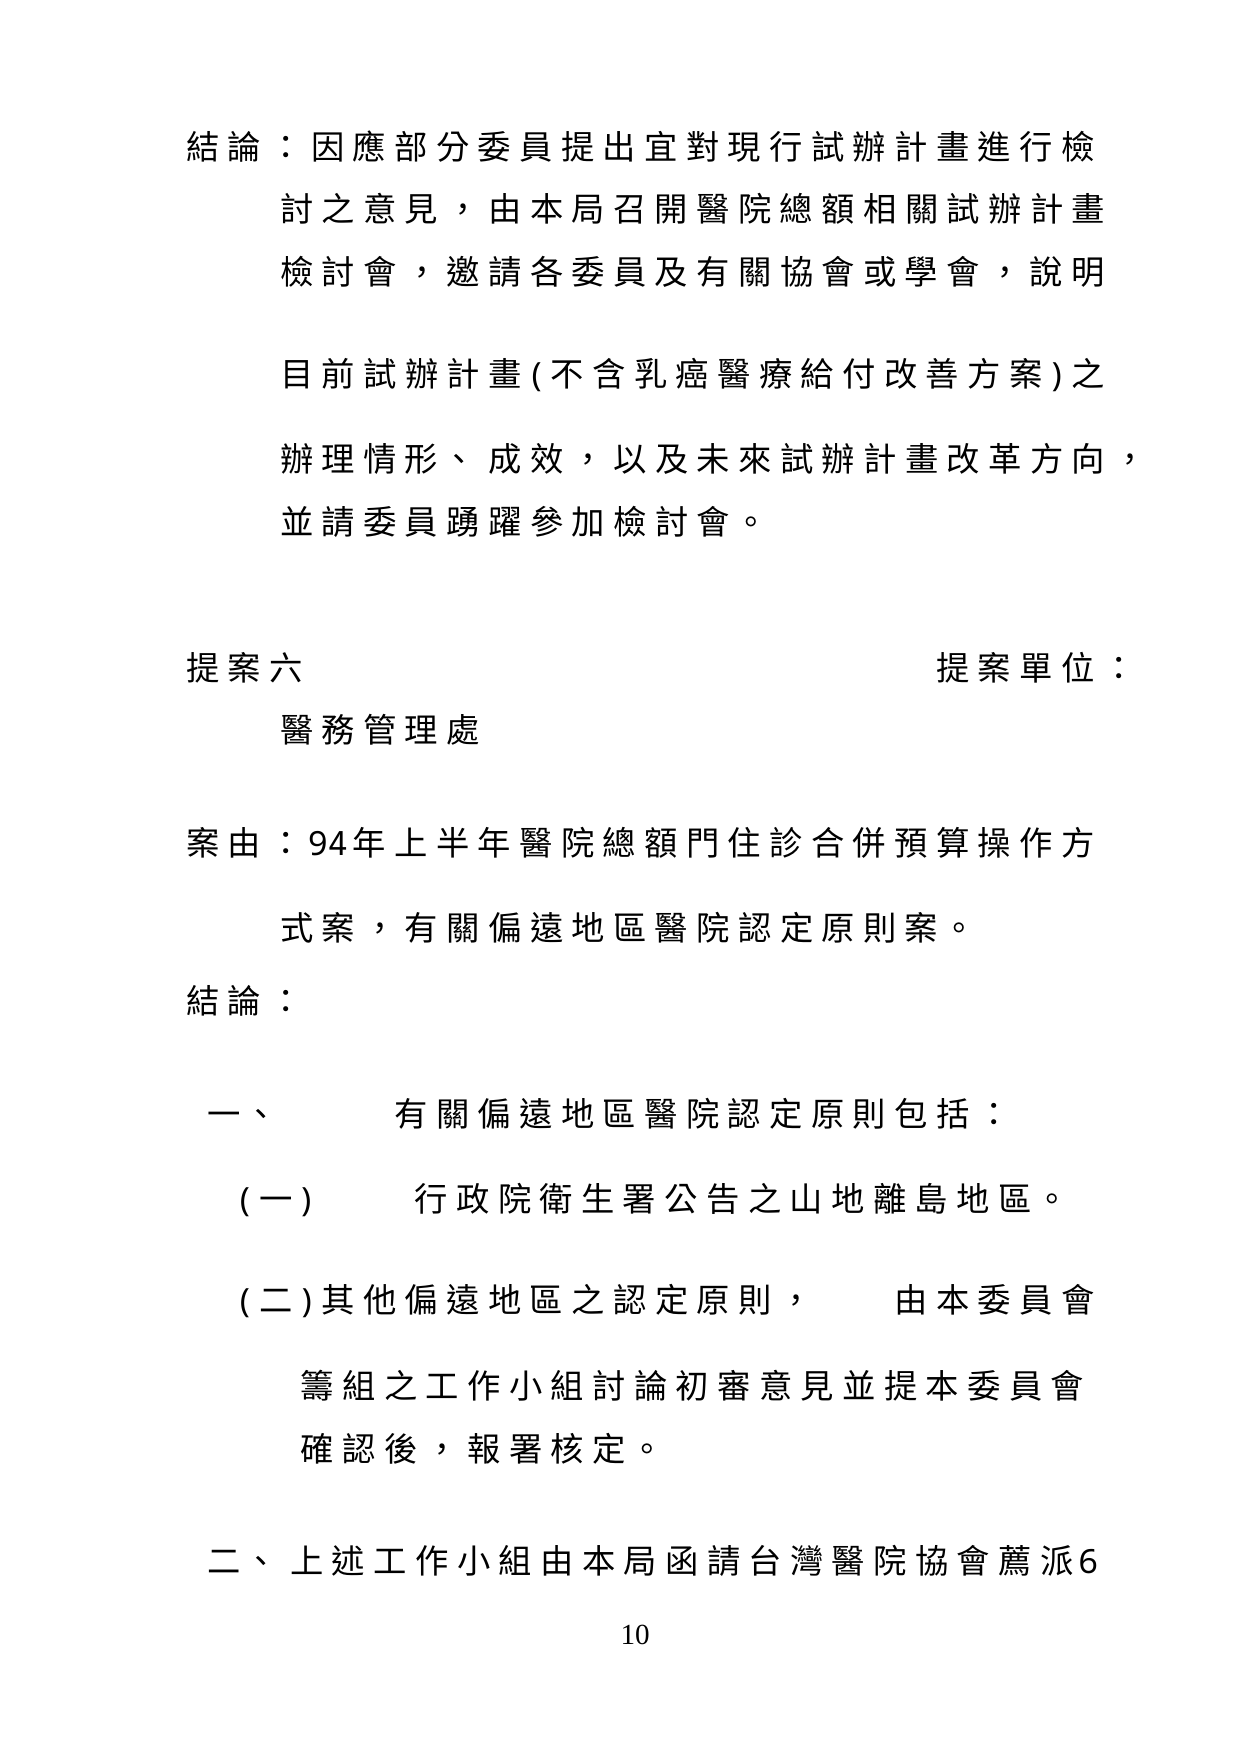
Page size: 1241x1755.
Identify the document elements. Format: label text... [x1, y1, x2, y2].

text 一、 有關偏遠地區醫院認定原則包括： [201, 1030, 1119, 1155]
text (一) 行政院衛生署公告之山地離島地區。 [226, 1155, 1119, 1217]
text 二、上述工作小組由本局函請台灣醫院協會薦派6 [201, 1478, 1119, 1603]
text 結論： [176, 957, 1119, 1019]
text 結論：因應部分委員提出宜對現行試辦計畫進行檢討之意見，由本局召開醫院總額相關試辦計畫檢討會，邀請各委員及有關協會或學會，說明目前試辦計畫(不含乳癌醫療給付改善方案)之辦理情形、成效，以及未來試辦計畫改革方向，並請委員踴躍參加檢討會。 [176, 103, 1119, 540]
text 案由：94年上半年醫院總額門住診合併預算操作方式案，有關偏遠地區醫院認定原則案。 [176, 759, 1119, 947]
text (二)其他偏遠地區之認定原則， 由本委員會籌組之工作小組討論初審意見並提本委員會確認後，報署核定。 [226, 1217, 1119, 1467]
text 提案六 提案單位：醫務管理處 [176, 624, 1119, 749]
